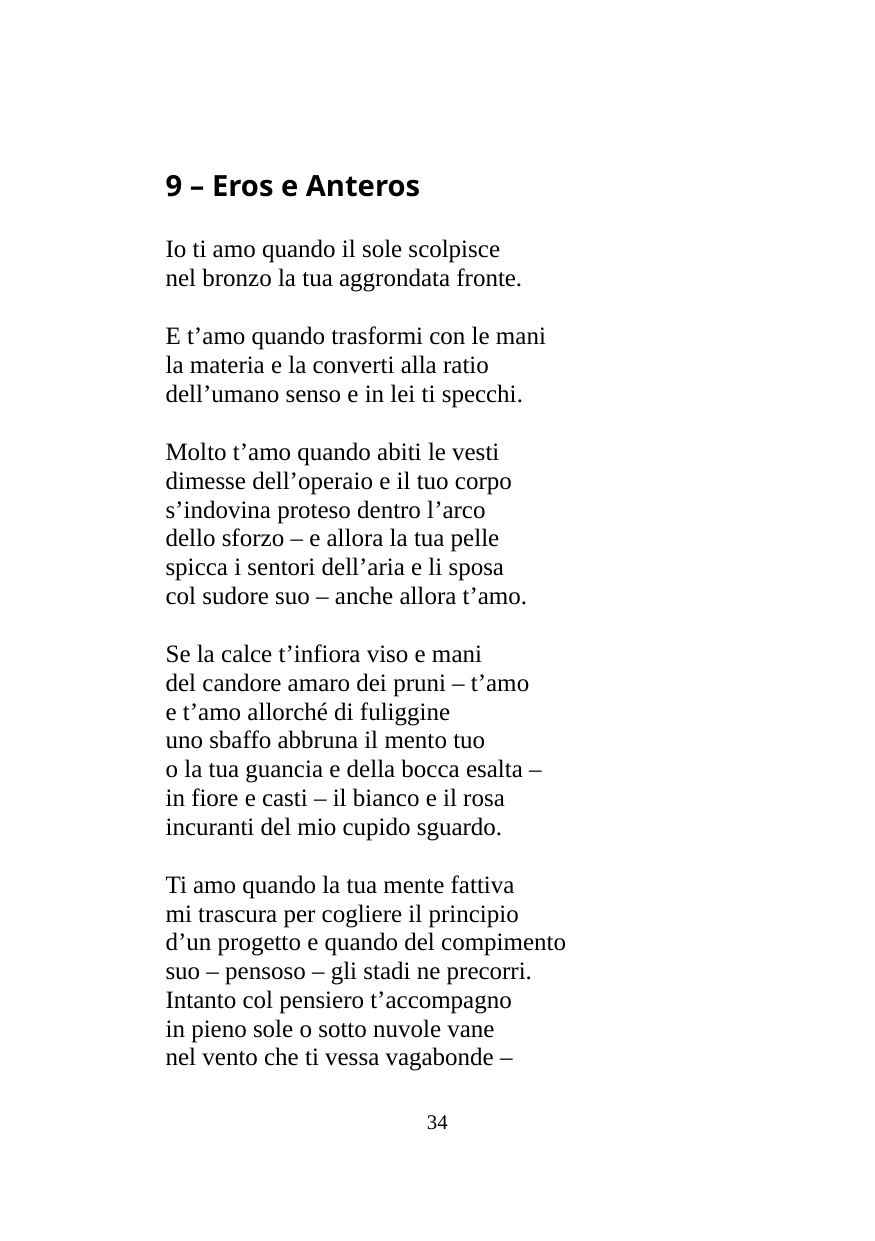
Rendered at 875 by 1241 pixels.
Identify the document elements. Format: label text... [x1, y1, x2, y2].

text E t’amo quando trasformi con le mani la materia e la converti alla ratio dell’umano senso e in lei ti specchi. [165, 321, 768, 408]
text Molto t’amo quando abiti le vesti dimesse dell’operaio e il tuo corpo s’indovina proteso dentro l’arco dello sforzo – e allora la tua pelle spicca i sentori dell’aria e li sposa col sudore suo – anche allora t’amo. [165, 437, 768, 610]
subtitle 9 – Eros e Anteros [165, 165, 768, 205]
text Ti amo quando la tua mente fattiva mi trascura per cogliere il principio d’un progetto e quando del compimento suo – pensoso – gli stadi ne precorri. Intanto col pensiero t’accompagno in pieno sole o sotto nuvole vane nel vento che ti vessa vagabonde – [165, 870, 768, 1071]
text Se la calce t’infiora viso e mani del candore amaro dei pruni – t’amo e t’amo allorché di fuliggine uno sbaffo abbruna il mento tuo o la tua guancia e della bocca esalta – in fiore e casti – il bianco e il rosa incuranti del mio cupido sguardo. [165, 639, 768, 840]
text Io ti amo quando il sole scolpisce nel bronzo la tua aggrondata fronte. [165, 234, 768, 292]
